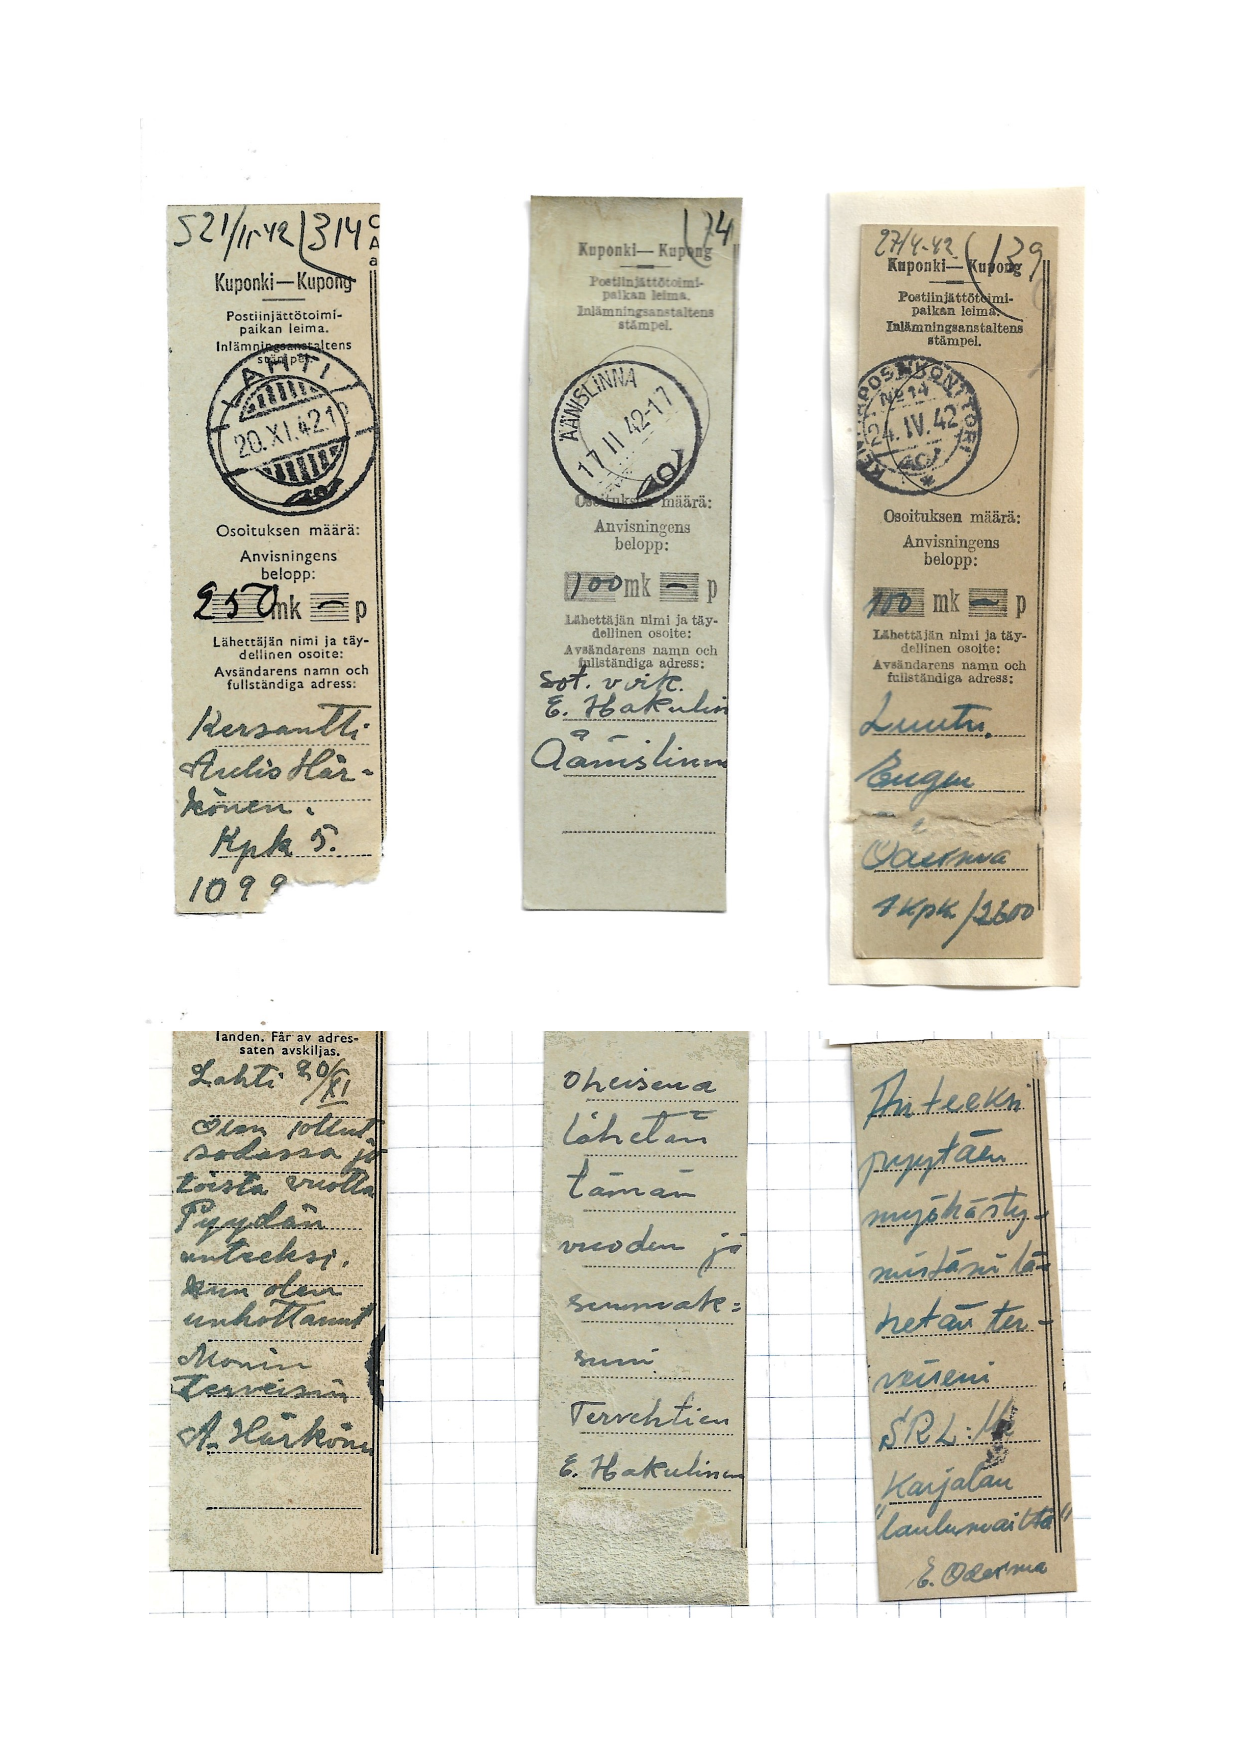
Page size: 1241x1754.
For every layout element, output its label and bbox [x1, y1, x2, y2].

picture [140, 118, 1101, 1618]
